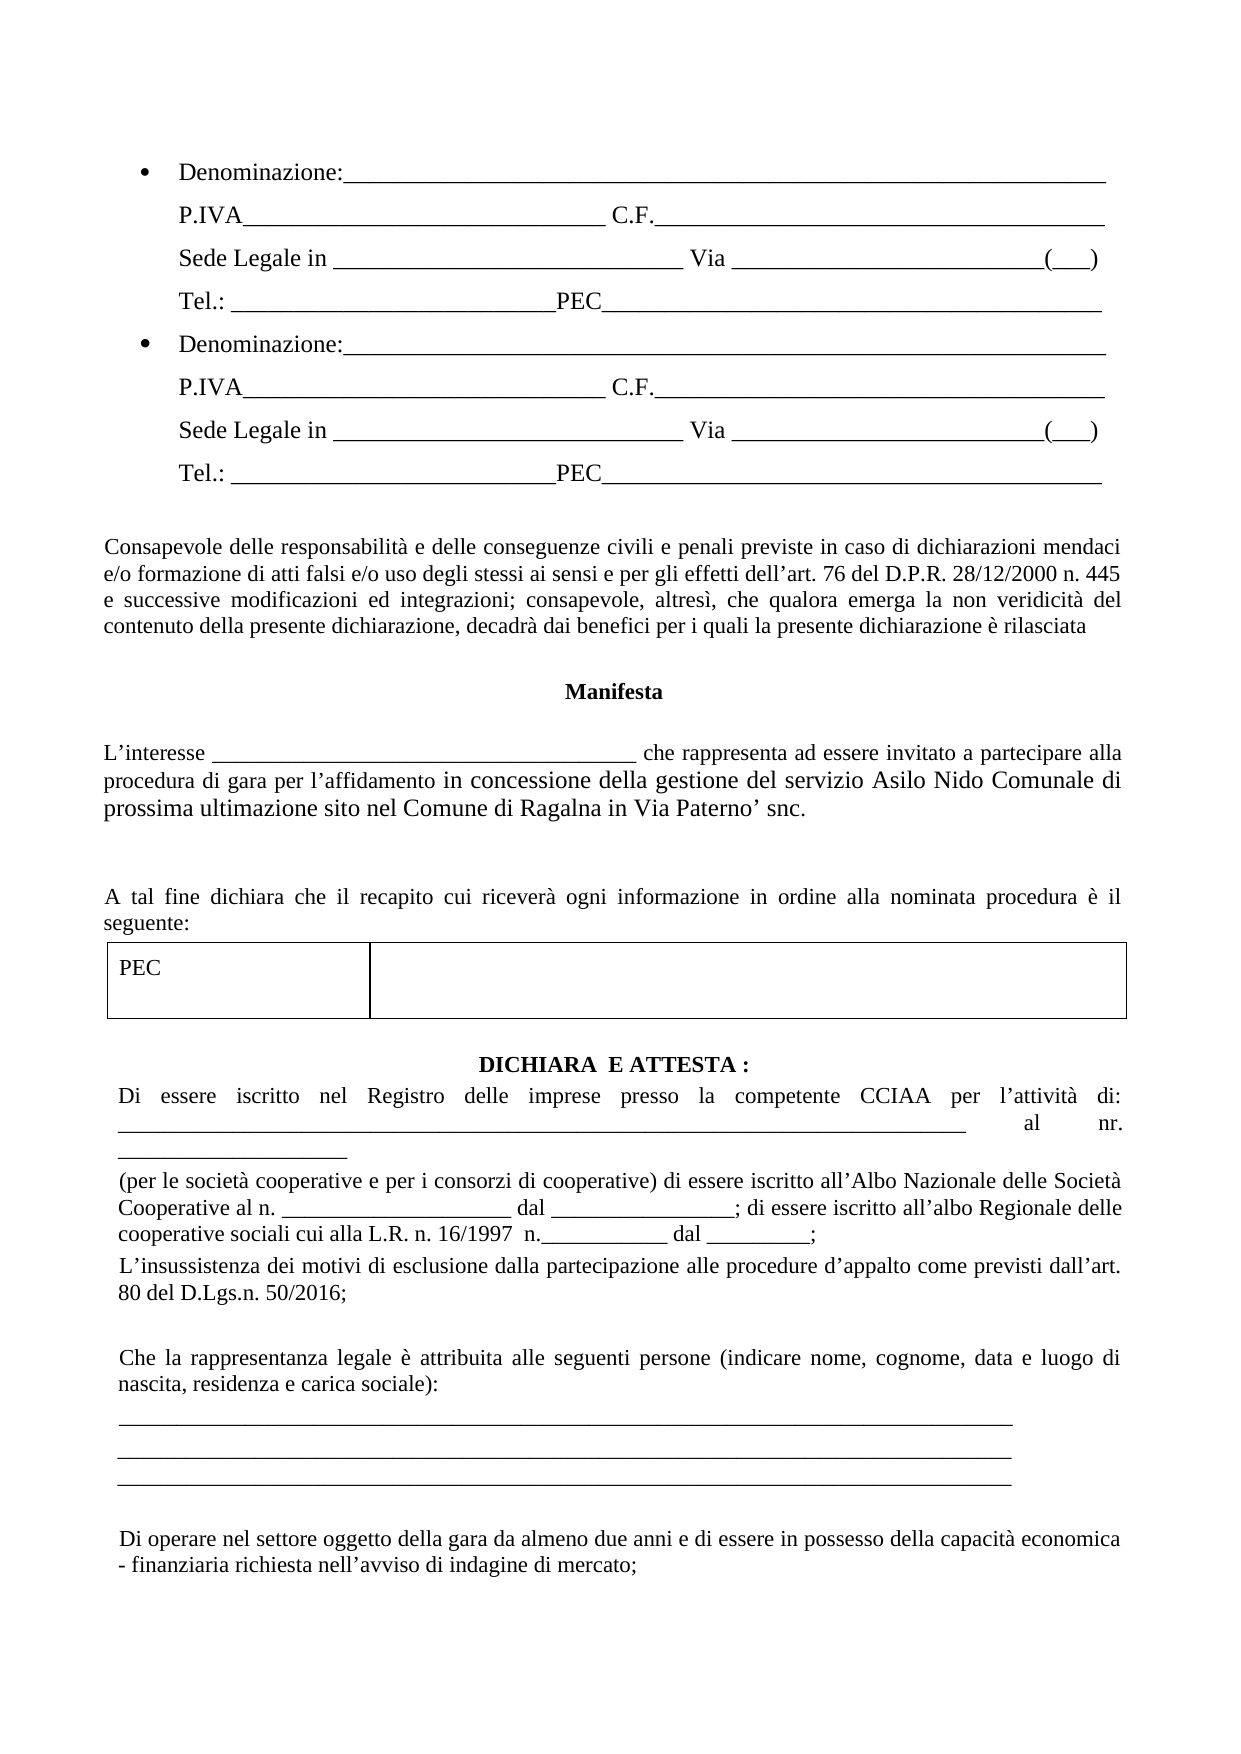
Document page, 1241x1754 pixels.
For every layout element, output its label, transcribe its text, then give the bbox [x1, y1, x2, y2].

text P.IVA_____________________________ C.F.____________________________________ [178, 372, 1123, 401]
text L’interesse _____________________________________ che rappresenta ad essere invitato a partecipare alla procedura di gara per l’affidamento in concessione della gestione del servizio Asilo Nido Comunale di prossima ultimazione sito nel Comune di Ragalna in Via Paterno’ snc. [103, 741, 1123, 821]
subtitle DICHIARA E ATTESTA : [103, 1051, 1125, 1077]
text Sede Legale in ____________________________ Via _________________________(___) [178, 415, 1123, 444]
text P.IVA_____________________________ C.F.____________________________________ [178, 200, 1123, 228]
text Tel.: __________________________PEC________________________________________ [178, 286, 1123, 315]
text A tal fine dichiara che il recapito cui riceverà ogni informazione in ordine alla nominata procedura è il seguente: [103, 883, 1123, 936]
subtitle Manifesta [103, 678, 1125, 705]
text Tel.: __________________________PEC________________________________________ [178, 458, 1123, 487]
list Denominazione:_____________________________________________________________ [141, 329, 1123, 358]
table_header [371, 943, 1126, 1017]
text Di operare nel settore oggetto della gara da almeno due anni e di essere in possesso della capacità economica - finanziaria richiesta nell’avviso di indagine di mercato; [118, 1525, 1123, 1577]
table_header PEC [108, 943, 369, 1017]
text ______________________________________________________________________________ ______________________________________________________________________________ [117, 1436, 1123, 1488]
text ______________________________________________________________________________ [118, 1403, 1123, 1429]
text Consapevole delle responsabilità e delle conseguenze civili e penali previste in caso di dichiarazioni mendaci e/o formazione di atti falsi e/o uso degli stessi ai sensi e per gli effetti dell’art. 76 del D.P.R. 28/12/2000 n. 445 e successive modificazioni ed integrazioni; consapevole, altresì, che qualora emerga la non veridicità del contenuto della presente dichiarazione, decadrà dai benefici per i quali la presente dichiarazione è rilasciata [103, 534, 1123, 638]
list Denominazione:_____________________________________________________________ [141, 157, 1123, 185]
text Che la rappresentanza legale è attribuita alle seguenti persone (indicare nome, cognome, data e luogo di nascita, residenza e carica sociale): [118, 1344, 1123, 1396]
text Di essere iscritto nel Registro delle imprese presso la competente CCIAA per l’attività di: __________________________________________________________________________ al nr. ____________________ [118, 1083, 1123, 1161]
text Sede Legale in ____________________________ Via _________________________(___) [178, 243, 1123, 272]
text (per le società cooperative e per i consorzi di cooperative) di essere iscritto all’Albo Nazionale delle Società Cooperative al n. ____________________ dal ________________; di essere iscritto all’albo Regionale delle cooperative sociali cui alla L.R. n. 16/1997 n.___________ dal _________; [118, 1168, 1123, 1246]
text L’insussistenza dei motivi di esclusione dalla partecipazione alle procedure d’appalto come previsti dall’art. 80 del D.Lgs.n. 50/2016; [118, 1253, 1123, 1305]
